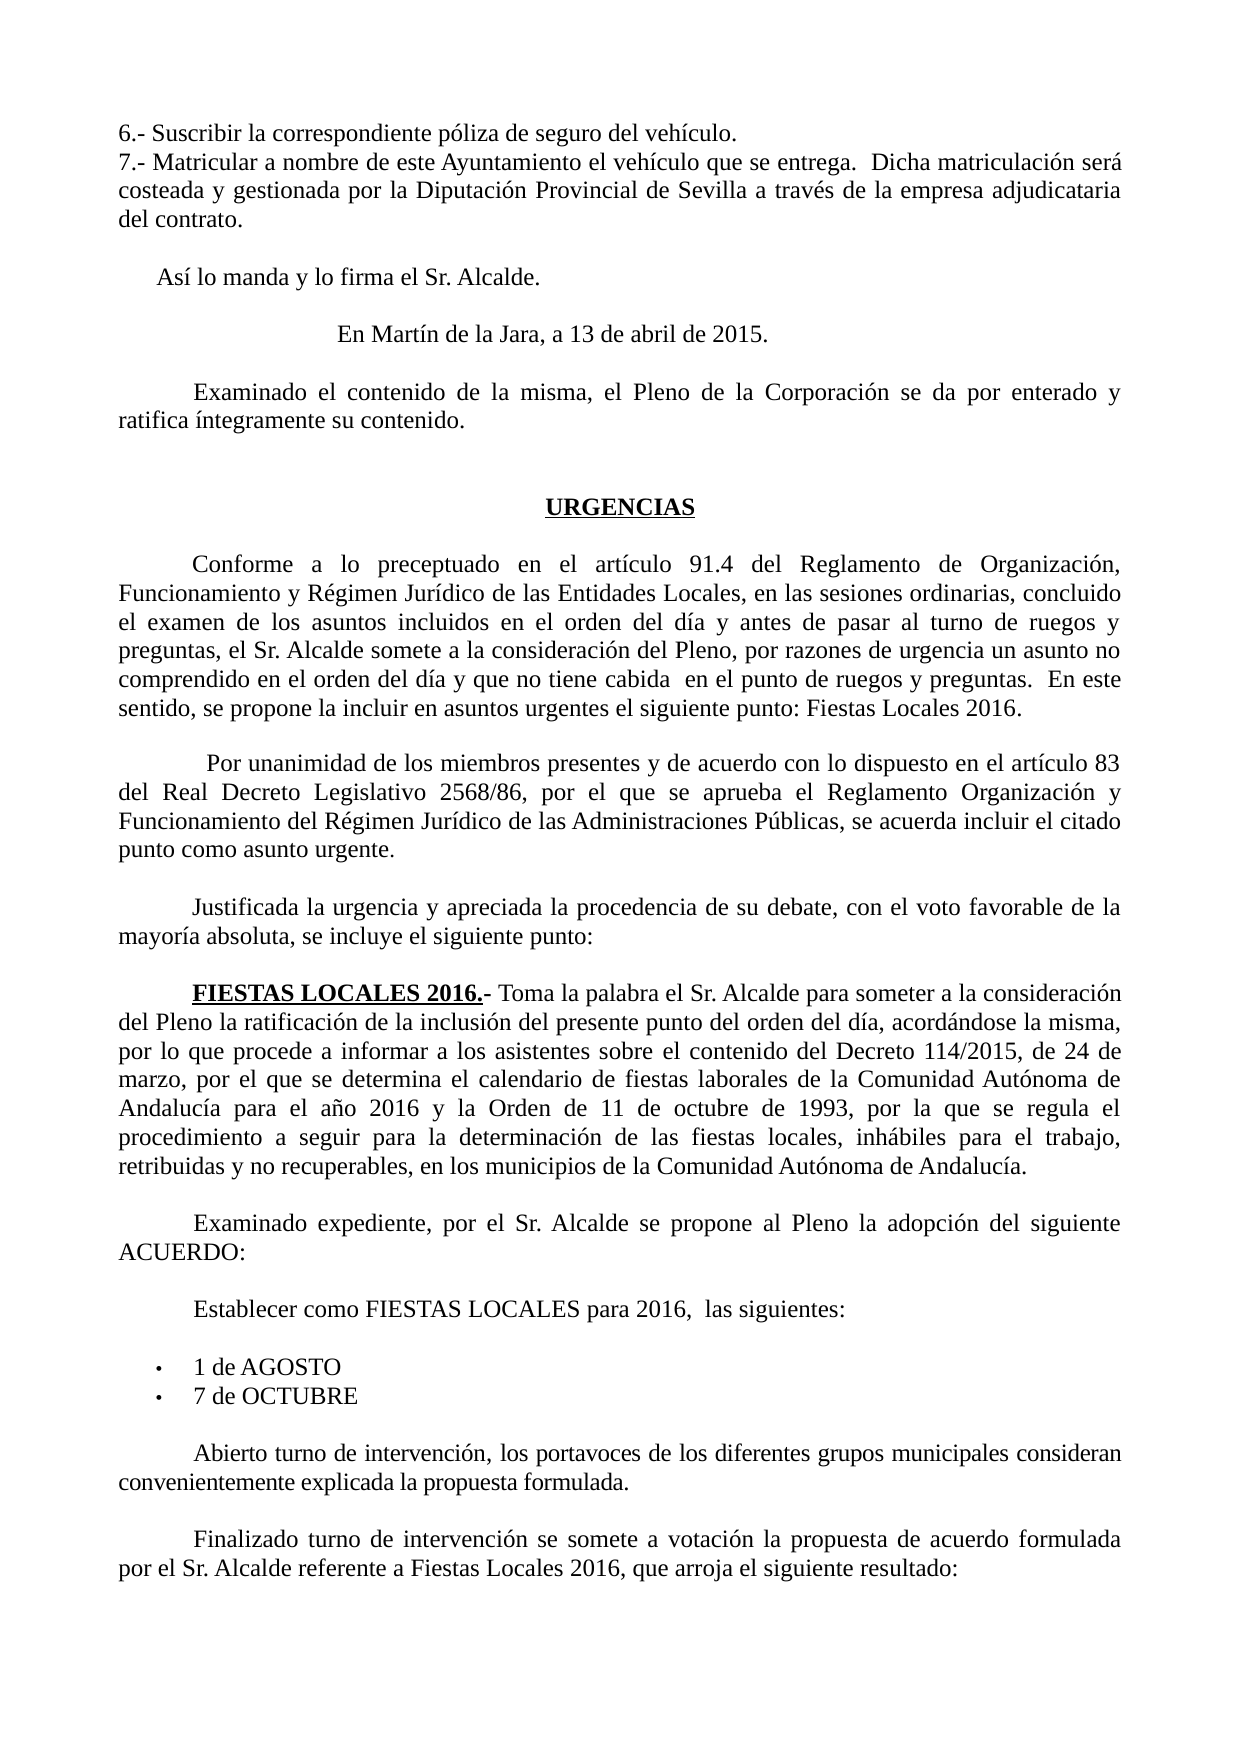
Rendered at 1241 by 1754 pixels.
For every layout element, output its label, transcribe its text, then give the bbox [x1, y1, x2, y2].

text Abierto turno de intervención, los portavoces de los diferentes grupos municipales consideran convenientemente explicada la propuesta formulada. [118, 1438, 1122, 1496]
text En Martín de la Jara, a 13 de abril de 2015. [118, 319, 1122, 348]
list 7 de OCTUBRE [156, 1381, 1122, 1409]
text Justificada la urgencia y apreciada la procedencia de su debate, con el voto favorable de la mayoría absoluta, se incluye el siguiente punto: [118, 892, 1122, 949]
text Examinado expediente, por el Sr. Alcalde se propone al Pleno la adopción del siguiente ACUERDO: [118, 1208, 1122, 1266]
text 7.- Matricular a nombre de este Ayuntamiento el vehículo que se entrega. Dicha matriculación será costeada y gestionada por la Diputación Provincial de Sevilla a través de la empresa adjudicataria del contrato. [118, 147, 1122, 233]
text URGENCIAS [118, 492, 1122, 521]
text FIESTAS LOCALES 2016.- Toma la palabra el Sr. Alcalde para someter a la consideración del Pleno la ratificación de la inclusión del presente punto del orden del día, acordándose la misma, por lo que procede a informar a los asistentes sobre el contenido del Decreto 114/2015, de 24 de marzo, por el que se determina el calendario de fiestas laborales de la Comunidad Autónoma de Andalucía para el año 2016 y la Orden de 11 de octubre de 1993, por la que se regula el procedimiento a seguir para la determinación de las fiestas locales, inhábiles para el trabajo, retribuidas y no recuperables, en los municipios de la Comunidad Autónoma de Andalucía. [118, 978, 1122, 1179]
text Examinado el contenido de la misma, el Pleno de la Corporación se da por enterado y ratifica íntegramente su contenido. [118, 377, 1122, 434]
text Conforme a lo preceptuado en el artículo 91.4 del Reglamento de Organización, Funcionamiento y Régimen Jurídico de las Entidades Locales, en las sesiones ordinarias, concluido el examen de los asuntos incluidos en el orden del día y antes de pasar al turno de ruegos y preguntas, el Sr. Alcalde somete a la consideración del Pleno, por razones de urgencia un asunto no comprendido en el orden del día y que no tiene cabida en el punto de ruegos y preguntas. En este sentido, se propone la incluir en asuntos urgentes el siguiente punto: Fiestas Locales 2016. [118, 549, 1122, 722]
list 1 de AGOSTO [156, 1352, 1122, 1381]
text Por unanimidad de los miembros presentes y de acuerdo con lo dispuesto en el artículo 83 del Real Decreto Legislativo 2568/86, por el que se aprueba el Reglamento Organización y Funcionamiento del Régimen Jurídico de las Administraciones Públicas, se acuerda incluir el citado punto como asunto urgente. [118, 748, 1122, 863]
text 6.- Suscribir la correspondiente póliza de seguro del vehículo. [118, 118, 1122, 147]
text Establecer como FIESTAS LOCALES para 2016, las siguientes: [118, 1294, 1122, 1323]
text Así lo manda y lo firma el Sr. Alcalde. [156, 262, 1122, 291]
text Finalizado turno de intervención se somete a votación la propuesta de acuerdo formulada por el Sr. Alcalde referente a Fiestas Locales 2016, que arroja el siguiente resultado: [118, 1524, 1122, 1582]
